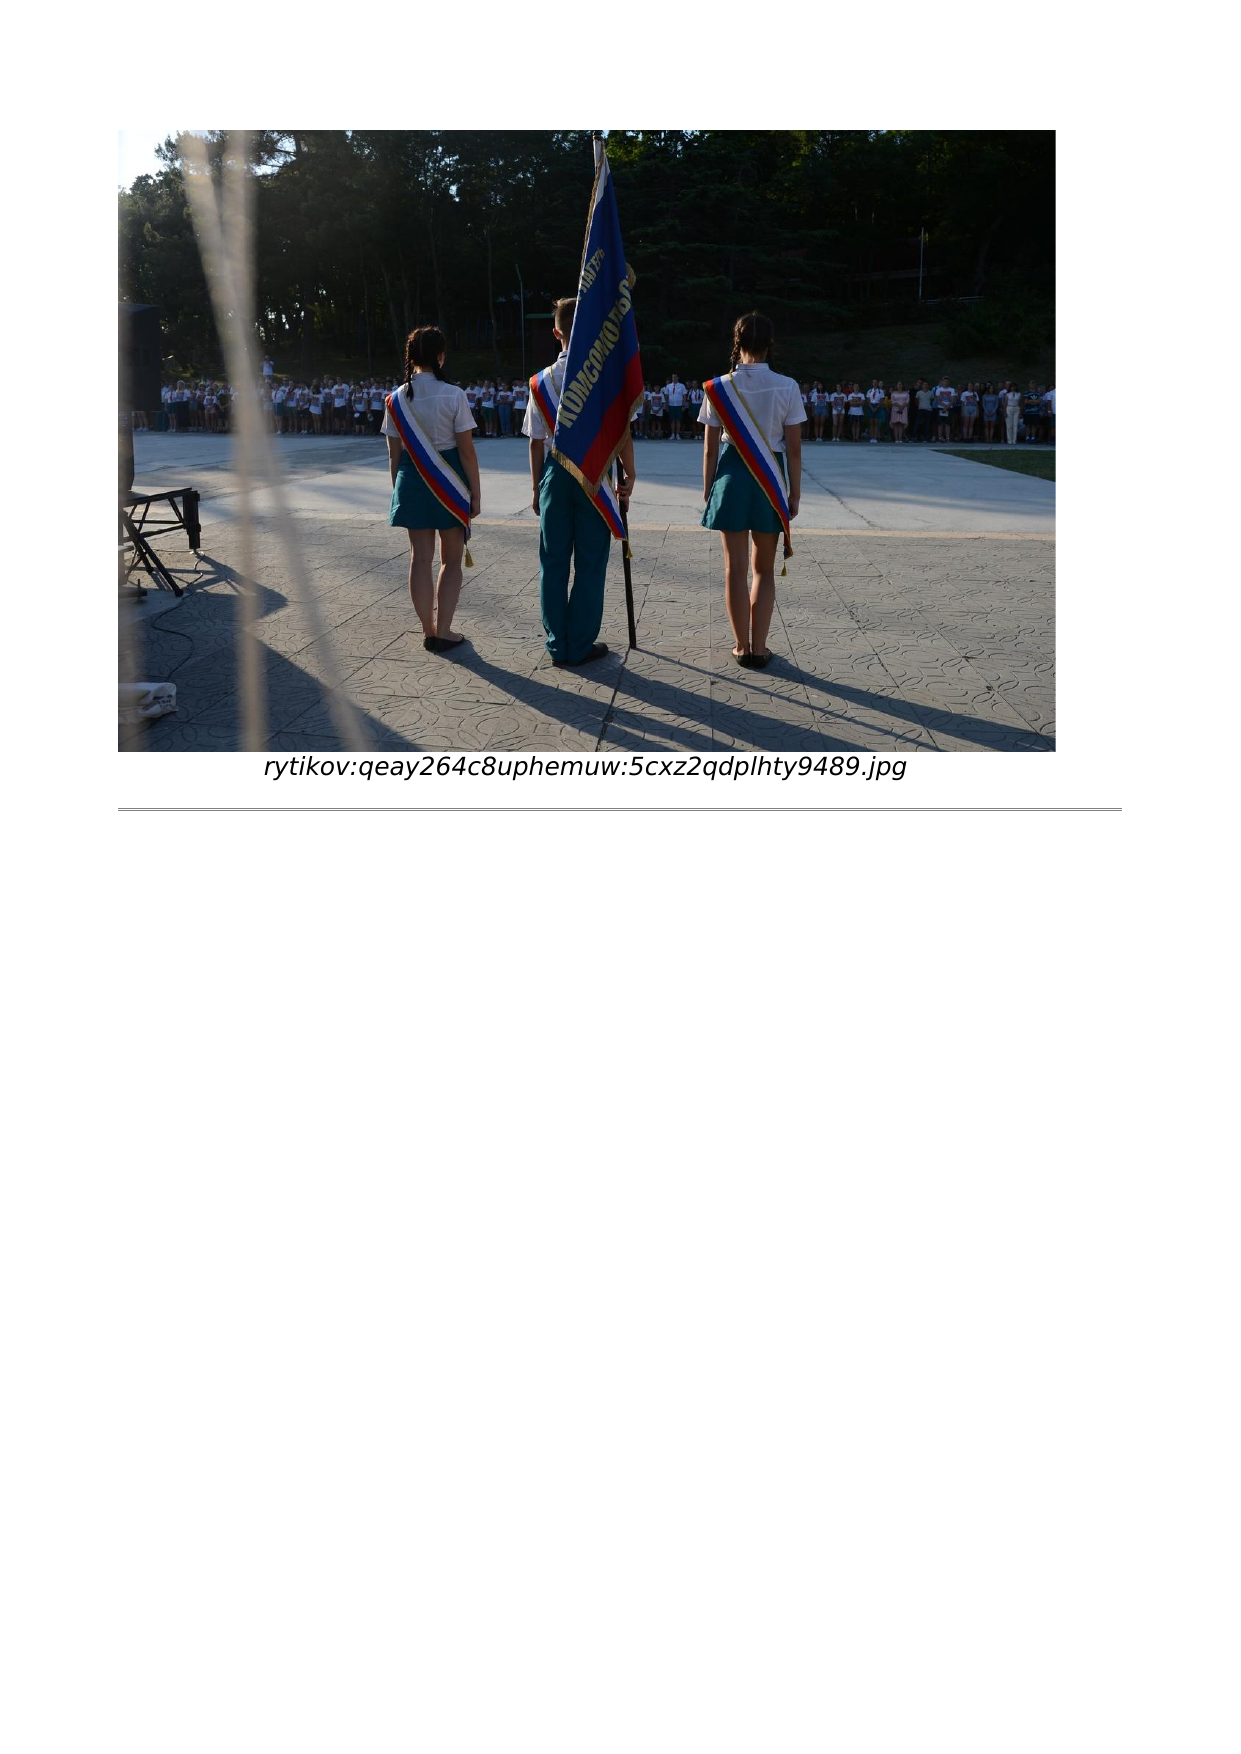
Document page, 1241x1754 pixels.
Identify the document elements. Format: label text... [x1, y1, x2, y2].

text rytikov:qeay264c8uphemuw:5cxz2qdplhty9489.jpg [118, 752, 1056, 781]
picture [118, 130, 1056, 752]
